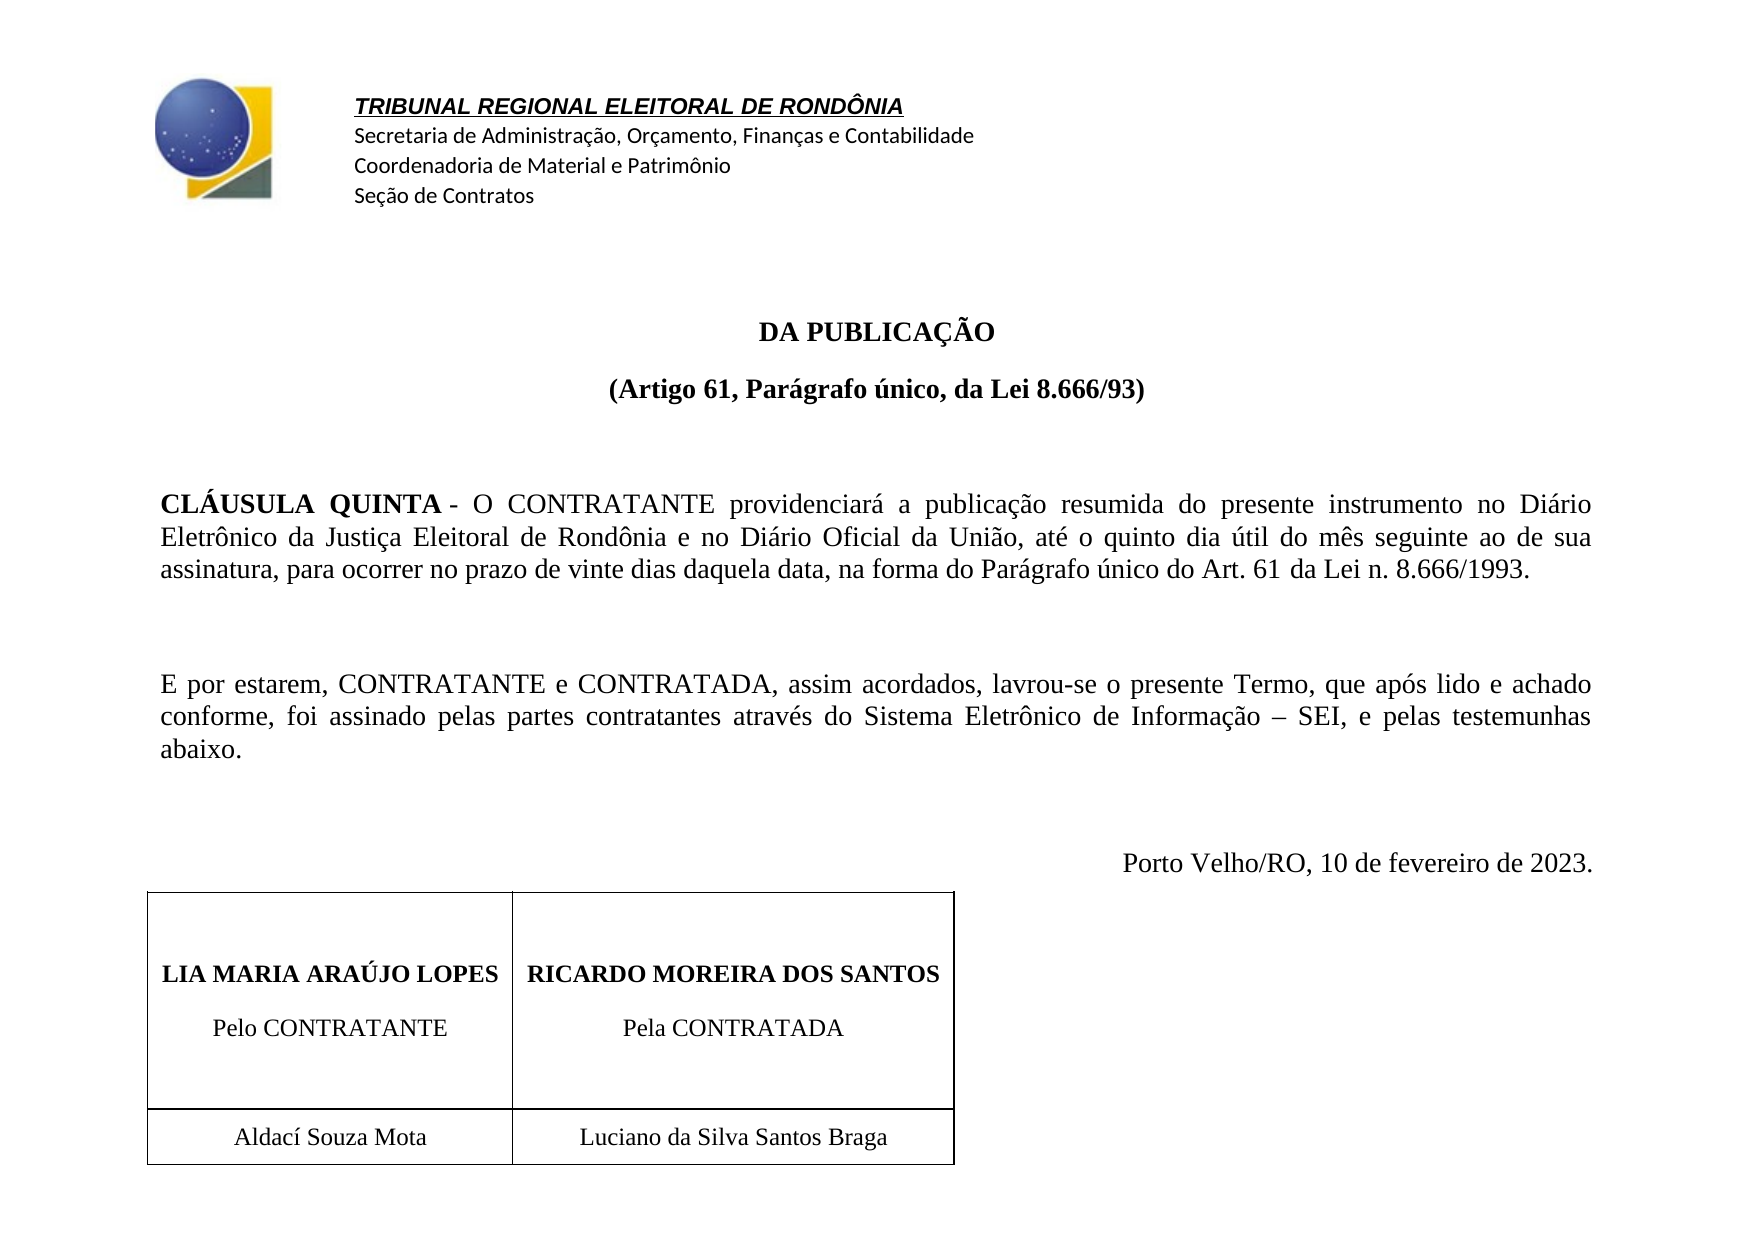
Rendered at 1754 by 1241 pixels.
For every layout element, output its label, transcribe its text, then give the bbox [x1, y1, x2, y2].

text DA PUBLICAÇÃO [160, 315, 1594, 347]
text Porto Velho/RO, 10 de fevereiro de 2023. [160, 846, 1594, 879]
table_cell Aldací Souza Mota [148, 1110, 512, 1164]
text E por estarem, CONTRATANTE e CONTRATADA, assim acordados, lavrou-se o presente Termo, que após lido e achado conforme, foi assinado pelas partes contratantes através do Sistema Eletrônico de Informação – SEI, e pelas testemunhas abaixo. [160, 667, 1594, 764]
text (Artigo 61, Parágrafo único, da Lei 8.666/93) [160, 372, 1594, 405]
table_header RICARDO MOREIRA DOS SANTOS Pela CONTRATADA [513, 893, 953, 1108]
table_header LIA MARIA ARAÚJO LOPES Pelo CONTRATANTE [148, 893, 512, 1108]
text CLÁUSULA QUINTA - O CONTRATANTE providenciará a publicação resumida do presente instrumento no Diário Eletrônico da Justiça Eleitoral de Rondônia e no Diário Oficial da União, até o quinto dia útil do mês seguinte ao de sua assinatura, para ocorrer no prazo de vinte dias daquela data, na forma do Parágrafo único do Art. 61 da Lei n. 8.666/1993. [160, 487, 1594, 584]
table_cell Luciano da Silva Santos Braga [513, 1110, 953, 1164]
